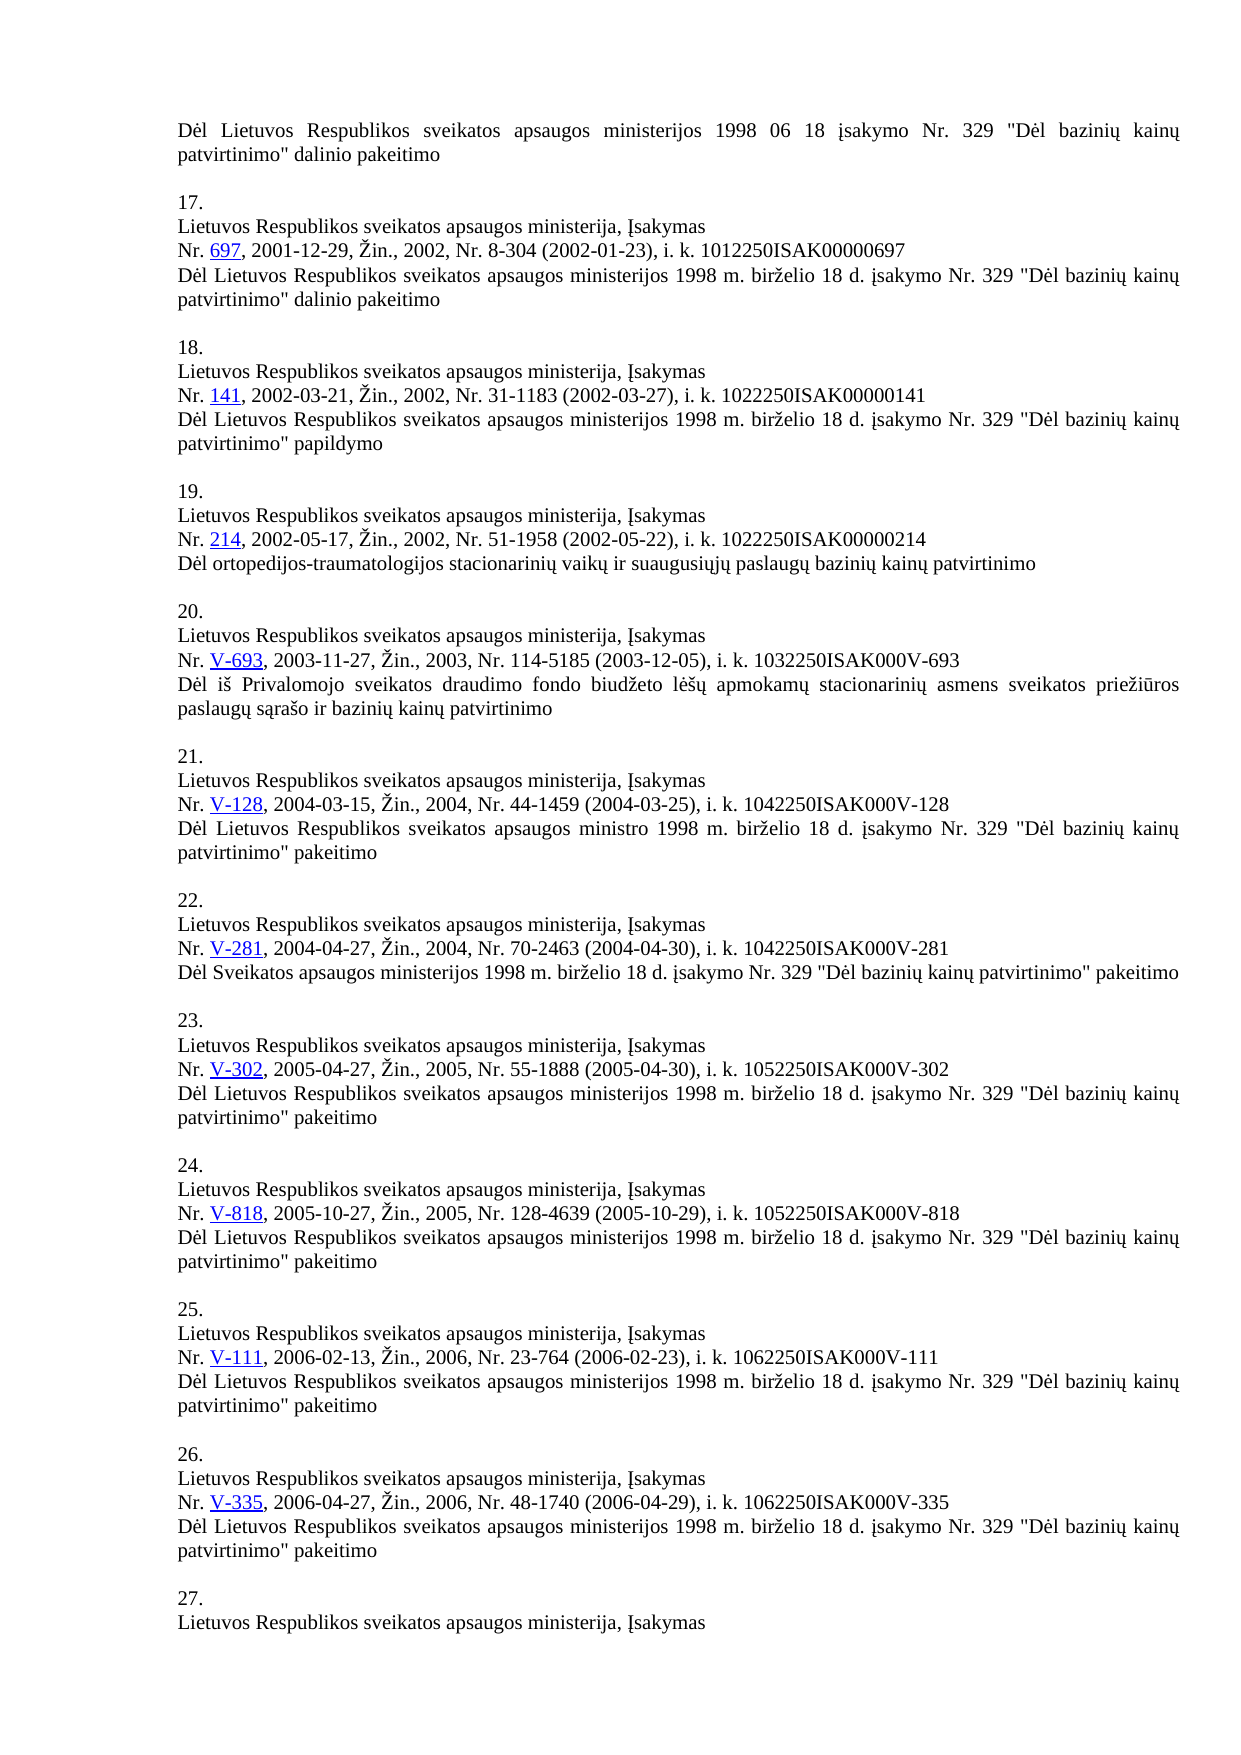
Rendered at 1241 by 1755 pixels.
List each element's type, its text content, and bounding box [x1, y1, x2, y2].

text 22. [177, 888, 1181, 912]
text Lietuvos Respublikos sveikatos apsaugos ministerija, Įsakymas [177, 359, 1181, 383]
text Dėl ortopedijos-traumatologijos stacionarinių vaikų ir suaugusiųjų paslaugų bazinių kainų patvirtinimo [177, 551, 1181, 575]
text Dėl Lietuvos Respublikos sveikatos apsaugos ministerijos 1998 m. birželio 18 d. įsakymo Nr. 329 "Dėl bazinių kainų patvirtinimo" papildymo [177, 407, 1181, 455]
text Lietuvos Respublikos sveikatos apsaugos ministerija, Įsakymas [177, 768, 1181, 792]
text Nr. V-335, 2006-04-27, Žin., 2006, Nr. 48-1740 (2006-04-29), i. k. 1062250ISAK000V-335 [177, 1490, 1181, 1514]
text Dėl Lietuvos Respublikos sveikatos apsaugos ministerijos 1998 m. birželio 18 d. įsakymo Nr. 329 "Dėl bazinių kainų patvirtinimo" pakeitimo [177, 1514, 1181, 1562]
text Nr. 141, 2002-03-21, Žin., 2002, Nr. 31-1183 (2002-03-27), i. k. 1022250ISAK00000141 [177, 383, 1181, 407]
text Nr. V-818, 2005-10-27, Žin., 2005, Nr. 128-4639 (2005-10-29), i. k. 1052250ISAK000V-818 [177, 1201, 1181, 1225]
text Dėl Sveikatos apsaugos ministerijos 1998 m. birželio 18 d. įsakymo Nr. 329 "Dėl bazinių kainų patvirtinimo" pakeitimo [177, 960, 1181, 984]
text 27. [177, 1586, 1181, 1610]
text Lietuvos Respublikos sveikatos apsaugos ministerija, Įsakymas [177, 912, 1181, 936]
text Lietuvos Respublikos sveikatos apsaugos ministerija, Įsakymas [177, 1610, 1181, 1634]
text Dėl iš Privalomojo sveikatos draudimo fondo biudžeto lėšų apmokamų stacionarinių asmens sveikatos priežiūros paslaugų sąrašo ir bazinių kainų patvirtinimo [177, 672, 1181, 720]
text 20. [177, 599, 1181, 623]
text Dėl Lietuvos Respublikos sveikatos apsaugos ministerijos 1998 m. birželio 18 d. įsakymo Nr. 329 "Dėl bazinių kainų patvirtinimo" pakeitimo [177, 1225, 1181, 1273]
text Lietuvos Respublikos sveikatos apsaugos ministerija, Įsakymas [177, 623, 1181, 647]
text 21. [177, 744, 1181, 768]
text Lietuvos Respublikos sveikatos apsaugos ministerija, Įsakymas [177, 214, 1181, 238]
text Lietuvos Respublikos sveikatos apsaugos ministerija, Įsakymas [177, 1032, 1181, 1057]
text Dėl Lietuvos Respublikos sveikatos apsaugos ministro 1998 m. birželio 18 d. įsakymo Nr. 329 "Dėl bazinių kainų patvirtinimo" pakeitimo [177, 816, 1181, 864]
text Nr. V-111, 2006-02-13, Žin., 2006, Nr. 23-764 (2006-02-23), i. k. 1062250ISAK000V-111 [177, 1345, 1181, 1369]
text Nr. V-693, 2003-11-27, Žin., 2003, Nr. 114-5185 (2003-12-05), i. k. 1032250ISAK000V-693 [177, 647, 1181, 672]
text 17. [177, 190, 1181, 214]
text 25. [177, 1297, 1181, 1321]
text 19. [177, 479, 1181, 503]
text 24. [177, 1153, 1181, 1177]
text Nr. V-281, 2004-04-27, Žin., 2004, Nr. 70-2463 (2004-04-30), i. k. 1042250ISAK000V-281 [177, 936, 1181, 960]
text 23. [177, 1008, 1181, 1032]
text Dėl Lietuvos Respublikos sveikatos apsaugos ministerijos 1998 m. birželio 18 d. įsakymo Nr. 329 "Dėl bazinių kainų patvirtinimo" pakeitimo [177, 1081, 1181, 1129]
text Nr. V-302, 2005-04-27, Žin., 2005, Nr. 55-1888 (2005-04-30), i. k. 1052250ISAK000V-302 [177, 1057, 1181, 1081]
text Nr. V-128, 2004-03-15, Žin., 2004, Nr. 44-1459 (2004-03-25), i. k. 1042250ISAK000V-128 [177, 792, 1181, 816]
text Lietuvos Respublikos sveikatos apsaugos ministerija, Įsakymas [177, 1321, 1181, 1345]
text Nr. 697, 2001-12-29, Žin., 2002, Nr. 8-304 (2002-01-23), i. k. 1012250ISAK00000697 [177, 238, 1181, 262]
text Dėl Lietuvos Respublikos sveikatos apsaugos ministerijos 1998 06 18 įsakymo Nr. 329 "Dėl bazinių kainų patvirtinimo" dalinio pakeitimo [177, 118, 1181, 166]
text 18. [177, 335, 1181, 359]
text Lietuvos Respublikos sveikatos apsaugos ministerija, Įsakymas [177, 1177, 1181, 1201]
text Dėl Lietuvos Respublikos sveikatos apsaugos ministerijos 1998 m. birželio 18 d. įsakymo Nr. 329 "Dėl bazinių kainų patvirtinimo" pakeitimo [177, 1369, 1181, 1417]
text Nr. 214, 2002-05-17, Žin., 2002, Nr. 51-1958 (2002-05-22), i. k. 1022250ISAK00000214 [177, 527, 1181, 551]
text Dėl Lietuvos Respublikos sveikatos apsaugos ministerijos 1998 m. birželio 18 d. įsakymo Nr. 329 "Dėl bazinių kainų patvirtinimo" dalinio pakeitimo [177, 262, 1181, 311]
text Lietuvos Respublikos sveikatos apsaugos ministerija, Įsakymas [177, 503, 1181, 527]
text Lietuvos Respublikos sveikatos apsaugos ministerija, Įsakymas [177, 1466, 1181, 1490]
text 26. [177, 1442, 1181, 1466]
